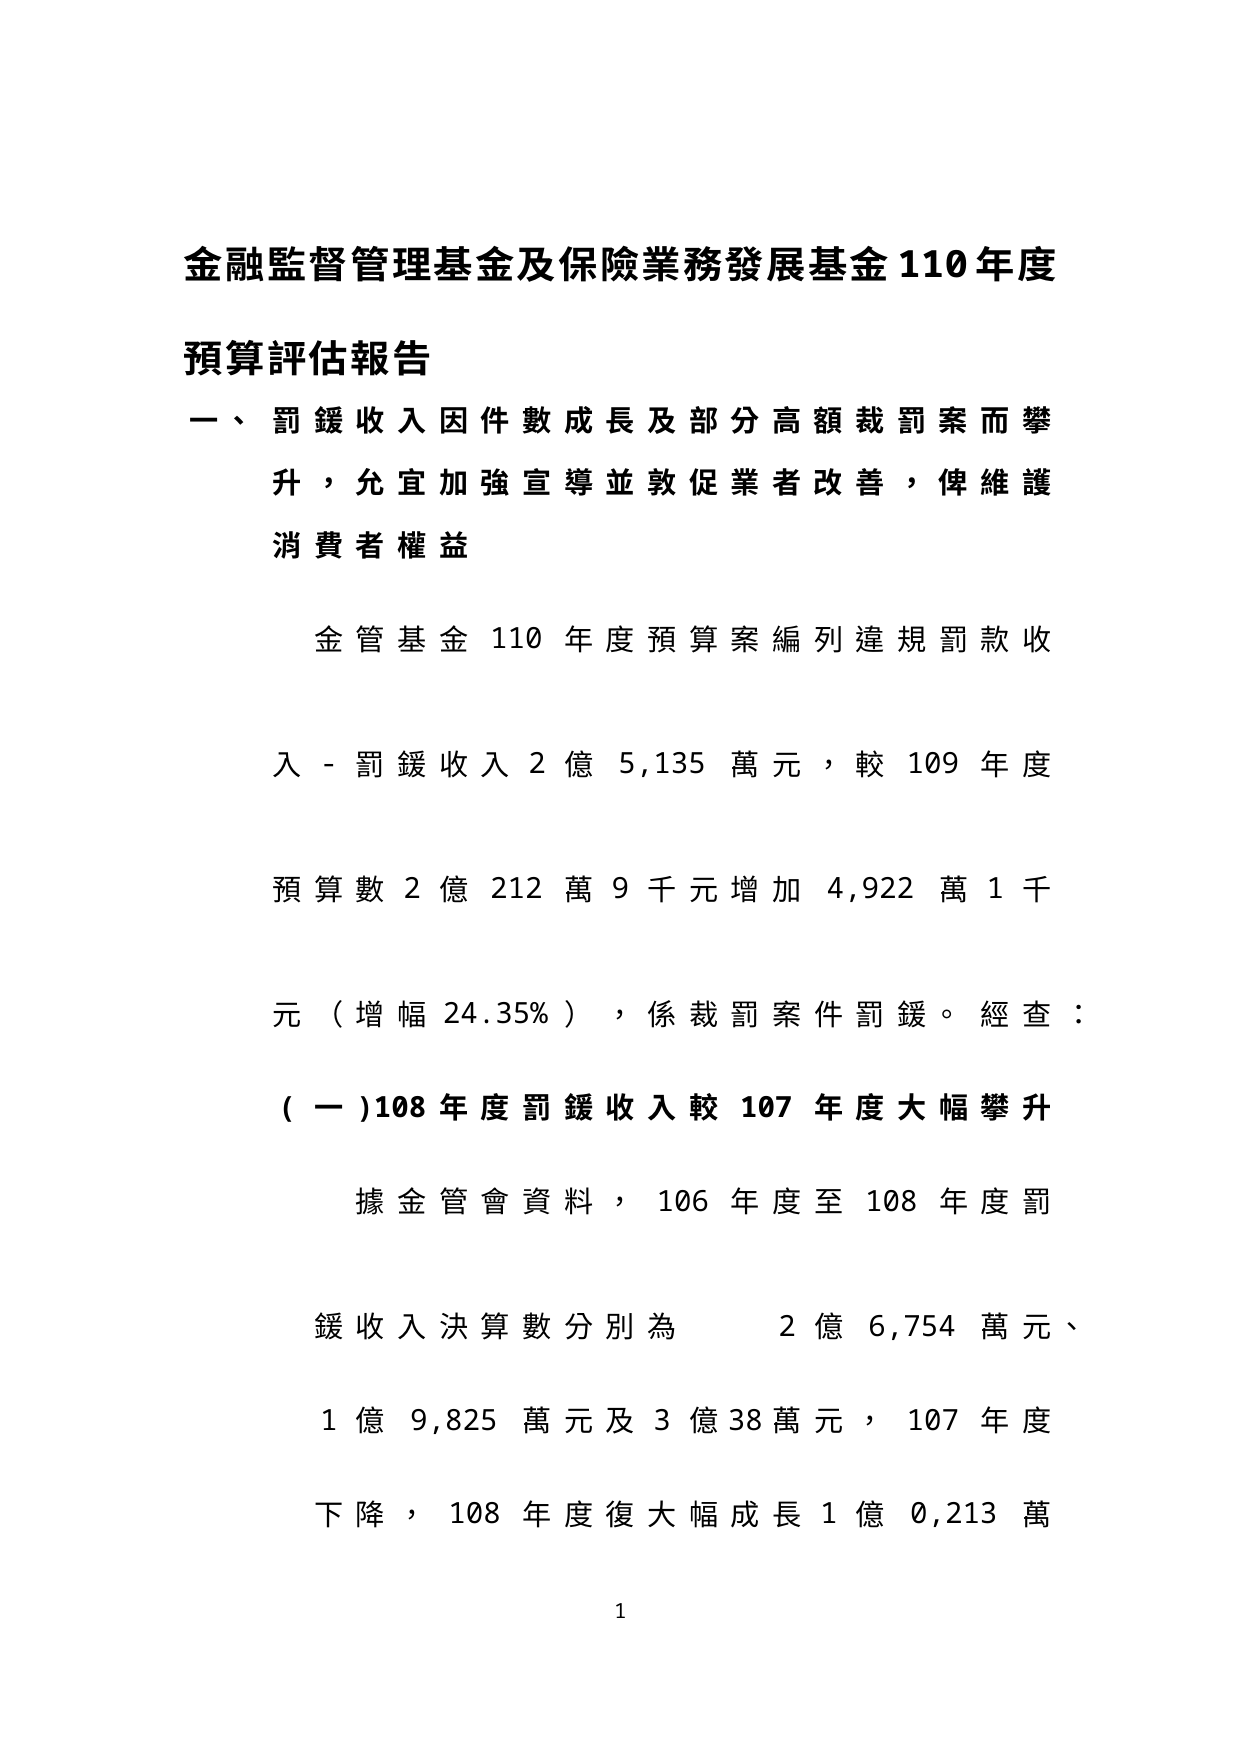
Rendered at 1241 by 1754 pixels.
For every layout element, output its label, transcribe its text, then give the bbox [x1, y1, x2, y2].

text 據金管會資料，106年度至108年度罰鍰收入決算數分別為 2億6,754萬元、1億9,825萬元及3億38萬元，107年度下降，108年度復大幅成長1億0,213萬元（51.52%），其中108年度銀行業、證券期貨業及保險業罰鍰收入皆較前一年度增加（詳表1）；110年度預算案除壽險業以各罰鍰區間件數估列外，其餘業別悉以108年度決算數及109年度預算數二年平均數估列罰鍰收入。 [271, 1127, 1058, 1564]
text 金融監督管理基金及保險業務發展基金110年度預算評估報告 [183, 189, 1058, 377]
text 一、罰鍰收入因件數成長及部分高額裁罰案而攀升，允宜加強宣導並敦促業者改善，俾維護消費者權益 [183, 377, 1058, 564]
text (一)108年度罰鍰收入較107年度大幅攀升 [242, 1064, 1058, 1127]
text 金管基金110年度預算案編列違規罰款收入-罰鍰收入2億5,135萬元，較109年度預算數2億212萬9千元增加4,922萬1千元（增幅24.35%），係裁罰案件罰鍰。經查： [242, 564, 1058, 1064]
